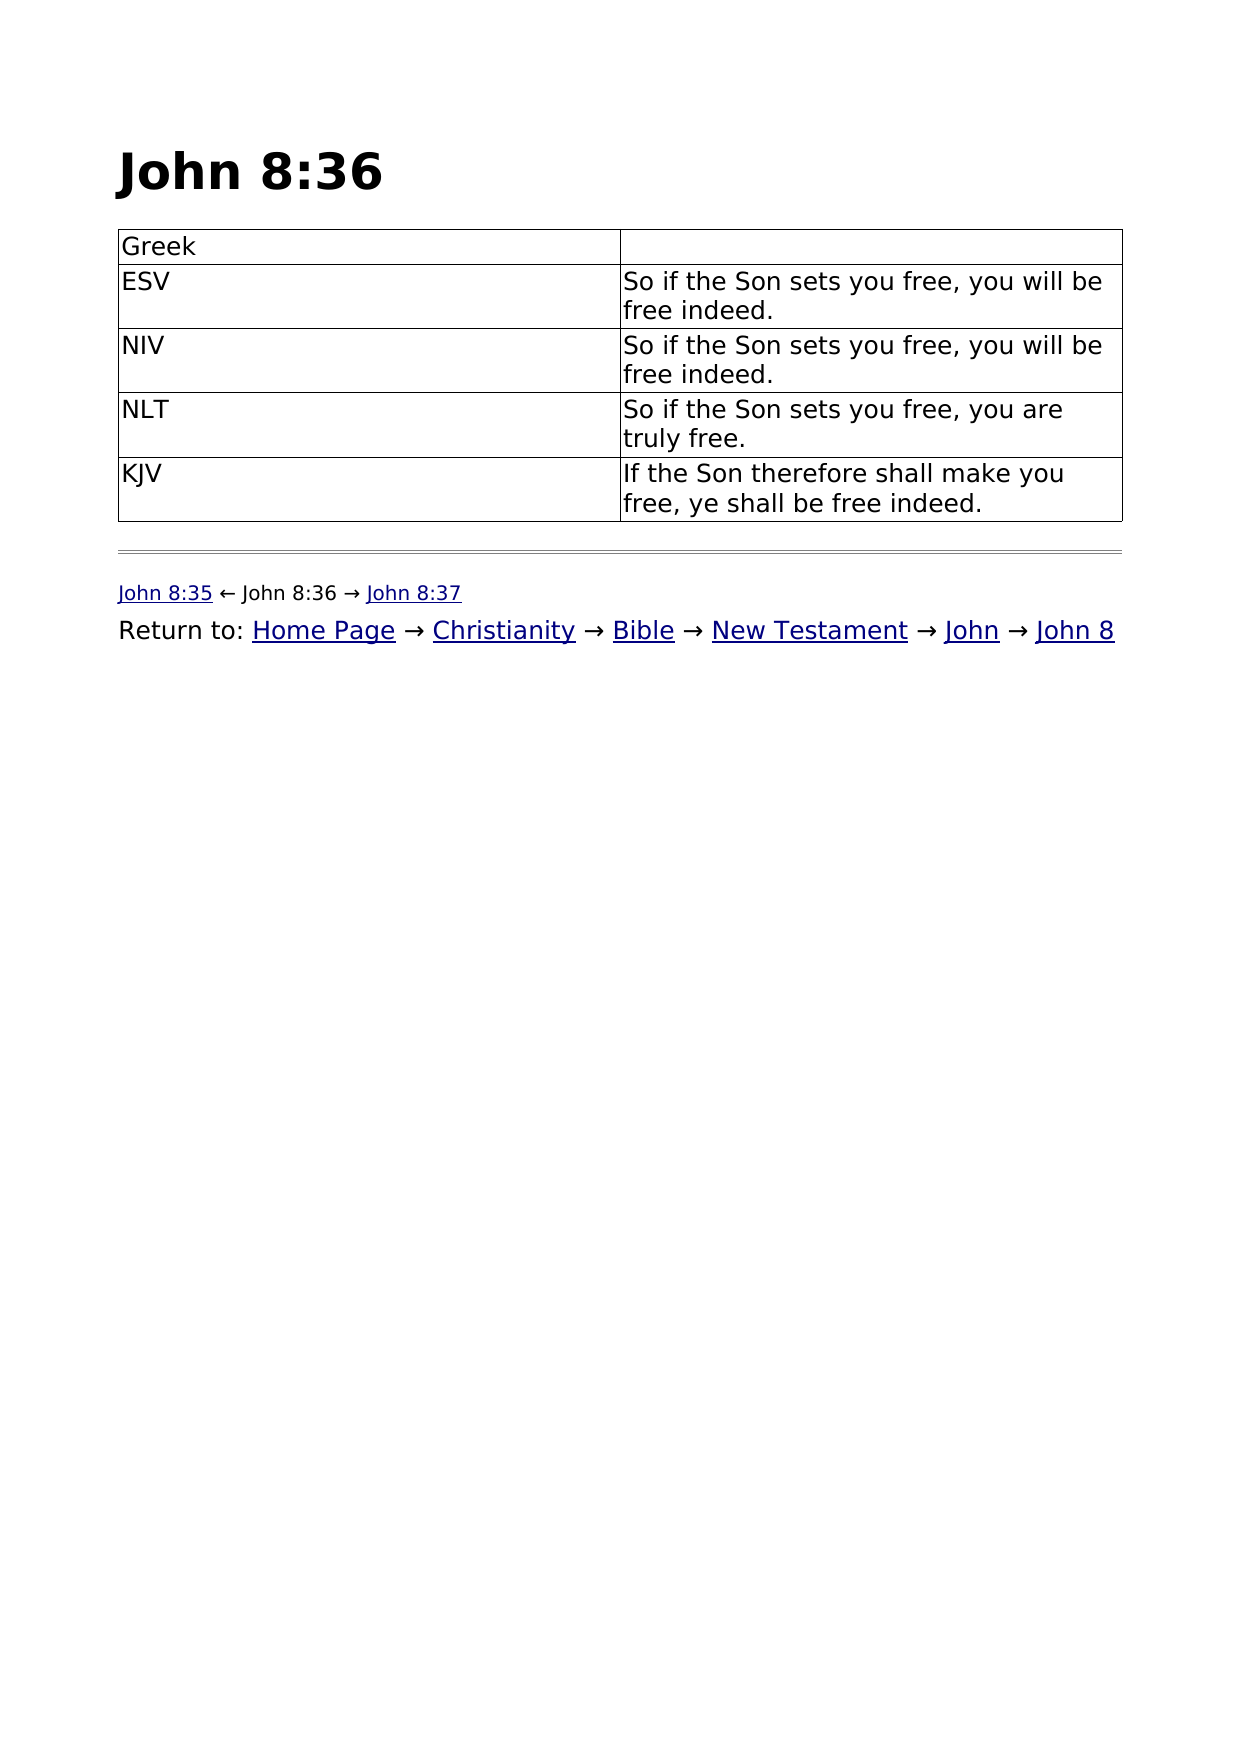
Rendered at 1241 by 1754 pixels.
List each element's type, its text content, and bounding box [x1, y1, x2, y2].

table_cell So if the Son sets you free, you are truly free. [621, 393, 1122, 457]
text John 8:35 ← John 8:36 → John 8:37 [118, 582, 1122, 616]
table_cell ESV [119, 265, 620, 328]
table_cell If the Son therefore shall make you free, ye shall be free indeed. [621, 458, 1122, 521]
table_header [621, 230, 1122, 264]
table_cell KJV [119, 458, 620, 521]
table_cell So if the Son sets you free, you will be free indeed. [621, 329, 1122, 392]
text Return to: Home Page → Christianity → Bible → New Testament → John → John 8 [118, 616, 1122, 645]
table_cell NLT [119, 393, 620, 457]
table_cell So if the Son sets you free, you will be free indeed. [621, 265, 1122, 328]
subtitle John 8:36 [118, 143, 1122, 201]
table_cell NIV [119, 329, 620, 392]
table_header Greek [119, 230, 620, 264]
